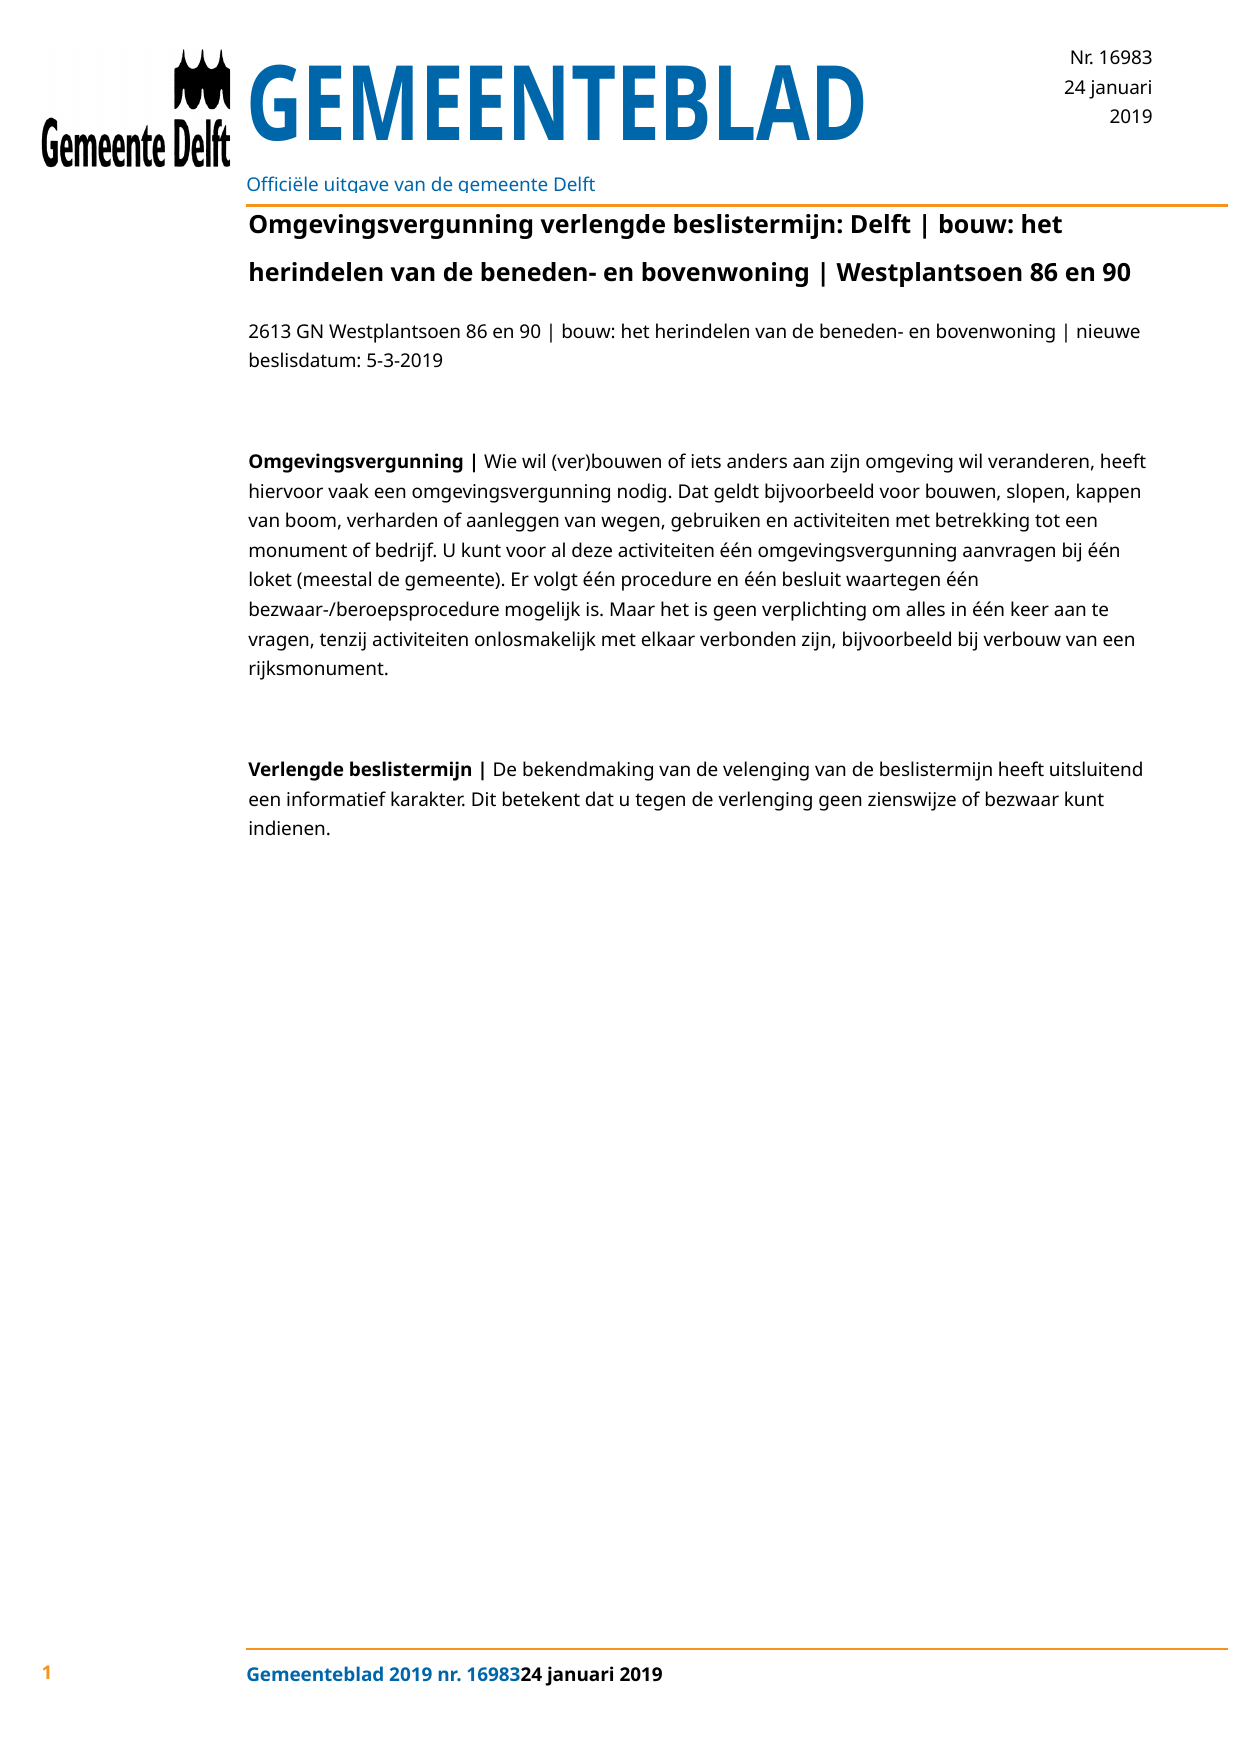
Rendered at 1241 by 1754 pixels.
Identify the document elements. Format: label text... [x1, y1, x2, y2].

picture [41, 47, 231, 172]
text Omgevingsvergunning verlengde beslistermijn: Delft | bouw: het herindelen van de beneden- en bovenwoning | Westplantsoen 86 en 90 [248, 207, 1152, 288]
text Verlengde beslistermijn | De bekendmaking van de velenging van de beslistermijn heeft uitsluitend een informatief karakter. Dit betekent dat u tegen de verlenging geen zienswijze of bezwaar kunt indienen. [248, 756, 1152, 841]
text Omgevingsvergunning | Wie wil (ver)bouwen of iets anders aan zijn omgeving wil veranderen, heeft hiervoor vaak een omgevingsvergunning nodig. Dat geldt bijvoorbeeld voor bouwen, slopen, kappen van boom, verharden of aanleggen van wegen, gebruiken en activiteiten met betrekking tot een monument of bedrijf. U kunt voor al deze activiteiten één omgevingsvergunning aanvragen bij één loket (meestal de gemeente). Er volgt één procedure en één besluit waartegen één bezwaar-/beroepsprocedure mogelijk is. Maar het is geen verplichting om alles in één keer aan te vragen, tenzij activiteiten onlosmakelijk met elkaar verbonden zijn, bijvoorbeeld bij verbouw van een rijksmonument. [248, 448, 1152, 681]
text 2613 GN Westplantsoen 86 en 90 | bouw: het herindelen van de beneden- en bovenwoning | nieuwe beslisdatum: 5-3-2019 [248, 318, 1152, 373]
